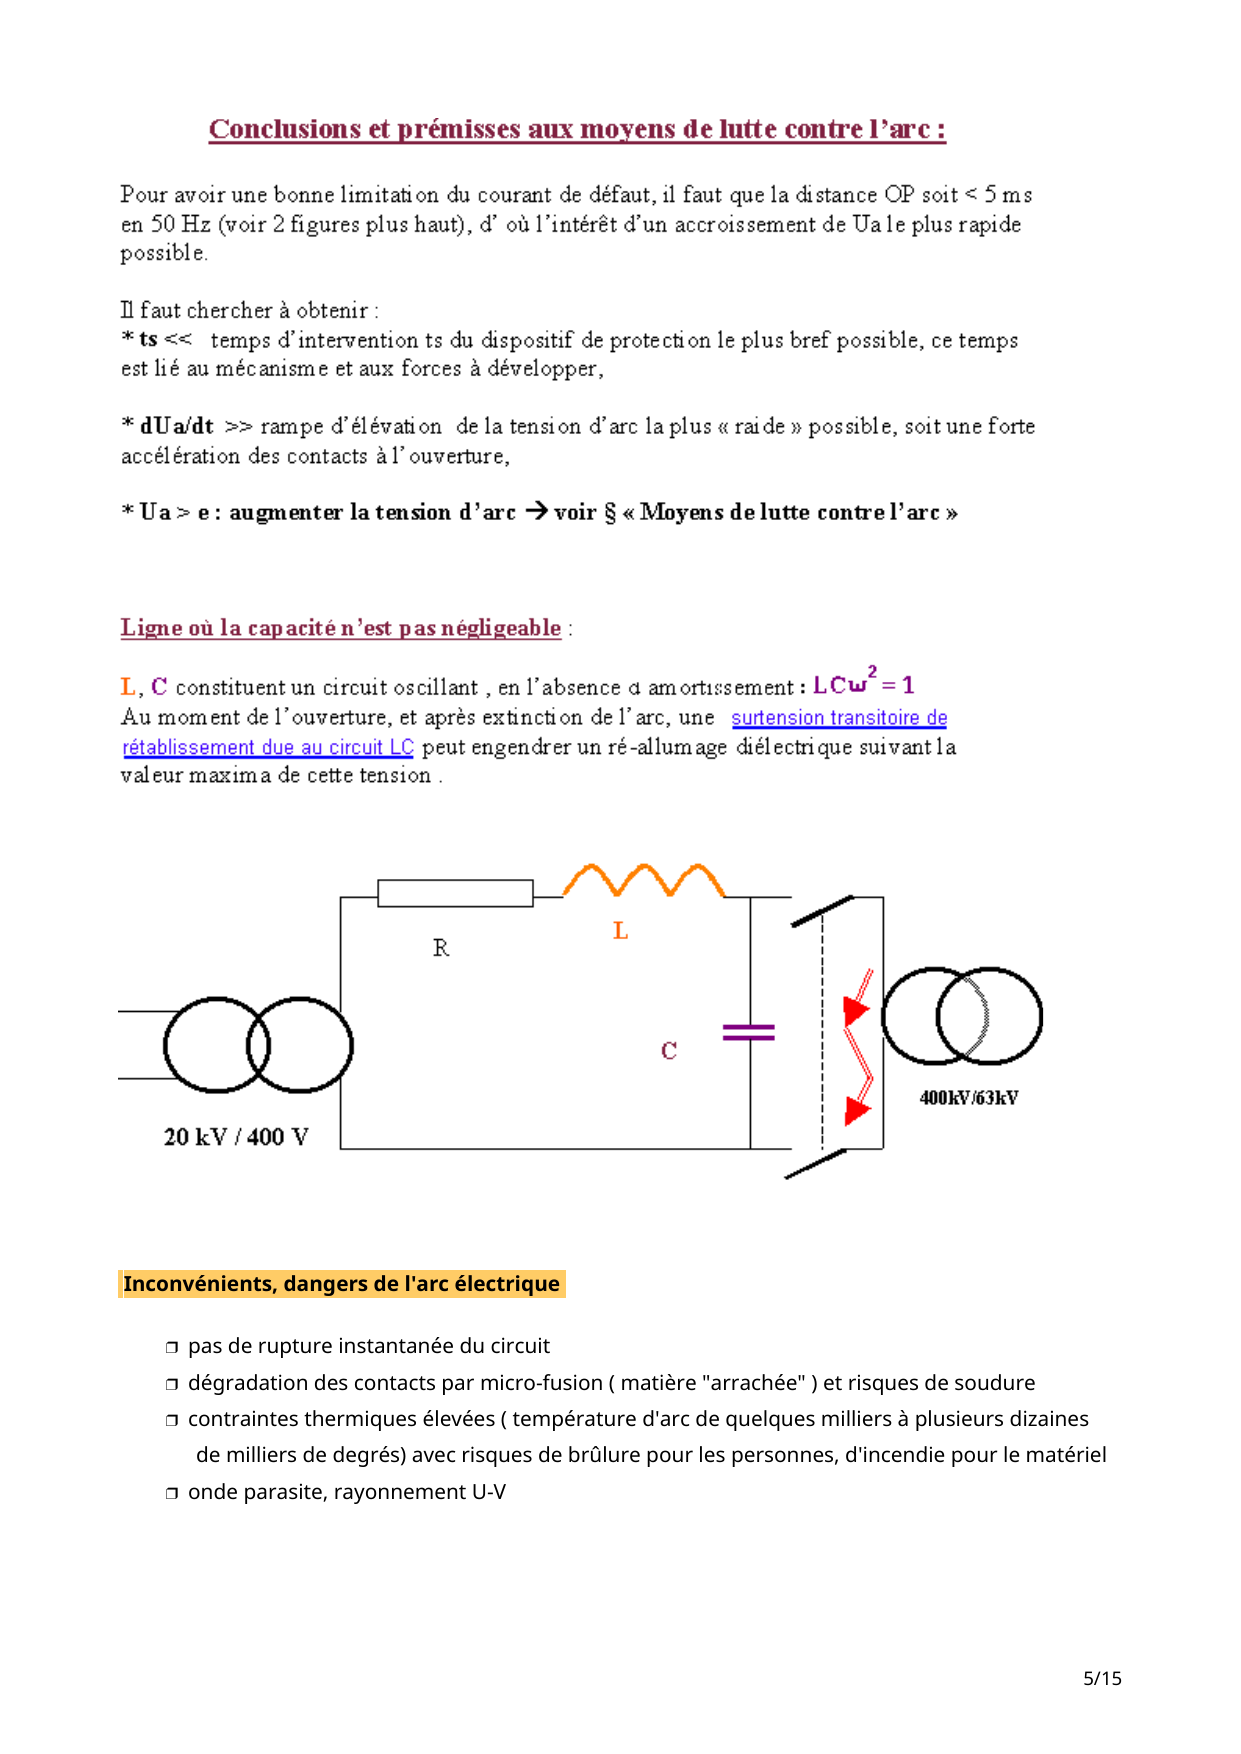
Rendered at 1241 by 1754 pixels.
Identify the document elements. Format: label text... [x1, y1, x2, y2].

list contraintes thermiques élevées ( température d'arc de quelques milliers à plusieurs dizaines de milliers de degrés) avec risques de brûlure pour les personnes, d'incendie pour le matériel [193, 1438, 1111, 1472]
list [516, 1473, 1122, 1509]
text Inconvénients, dangers de l'arc électrique [118, 1269, 1122, 1298]
list pas de rupture instantanée du circuit [162, 1327, 553, 1364]
picture [118, 118, 1044, 1183]
list [554, 1327, 1122, 1364]
list contraintes thermiques élevées ( température d'arc de quelques milliers à plusieurs dizaines de milliers de degrés) avec risques de brûlure pour les personnes, d'incendie pour le matériel [162, 1400, 1098, 1473]
list dégradation des contacts par micro-fusion ( matière "arrachée" ) et risques de soudure [163, 1364, 1039, 1400]
list [1040, 1364, 1122, 1400]
list onde parasite, rayonnement U-V [163, 1473, 514, 1509]
